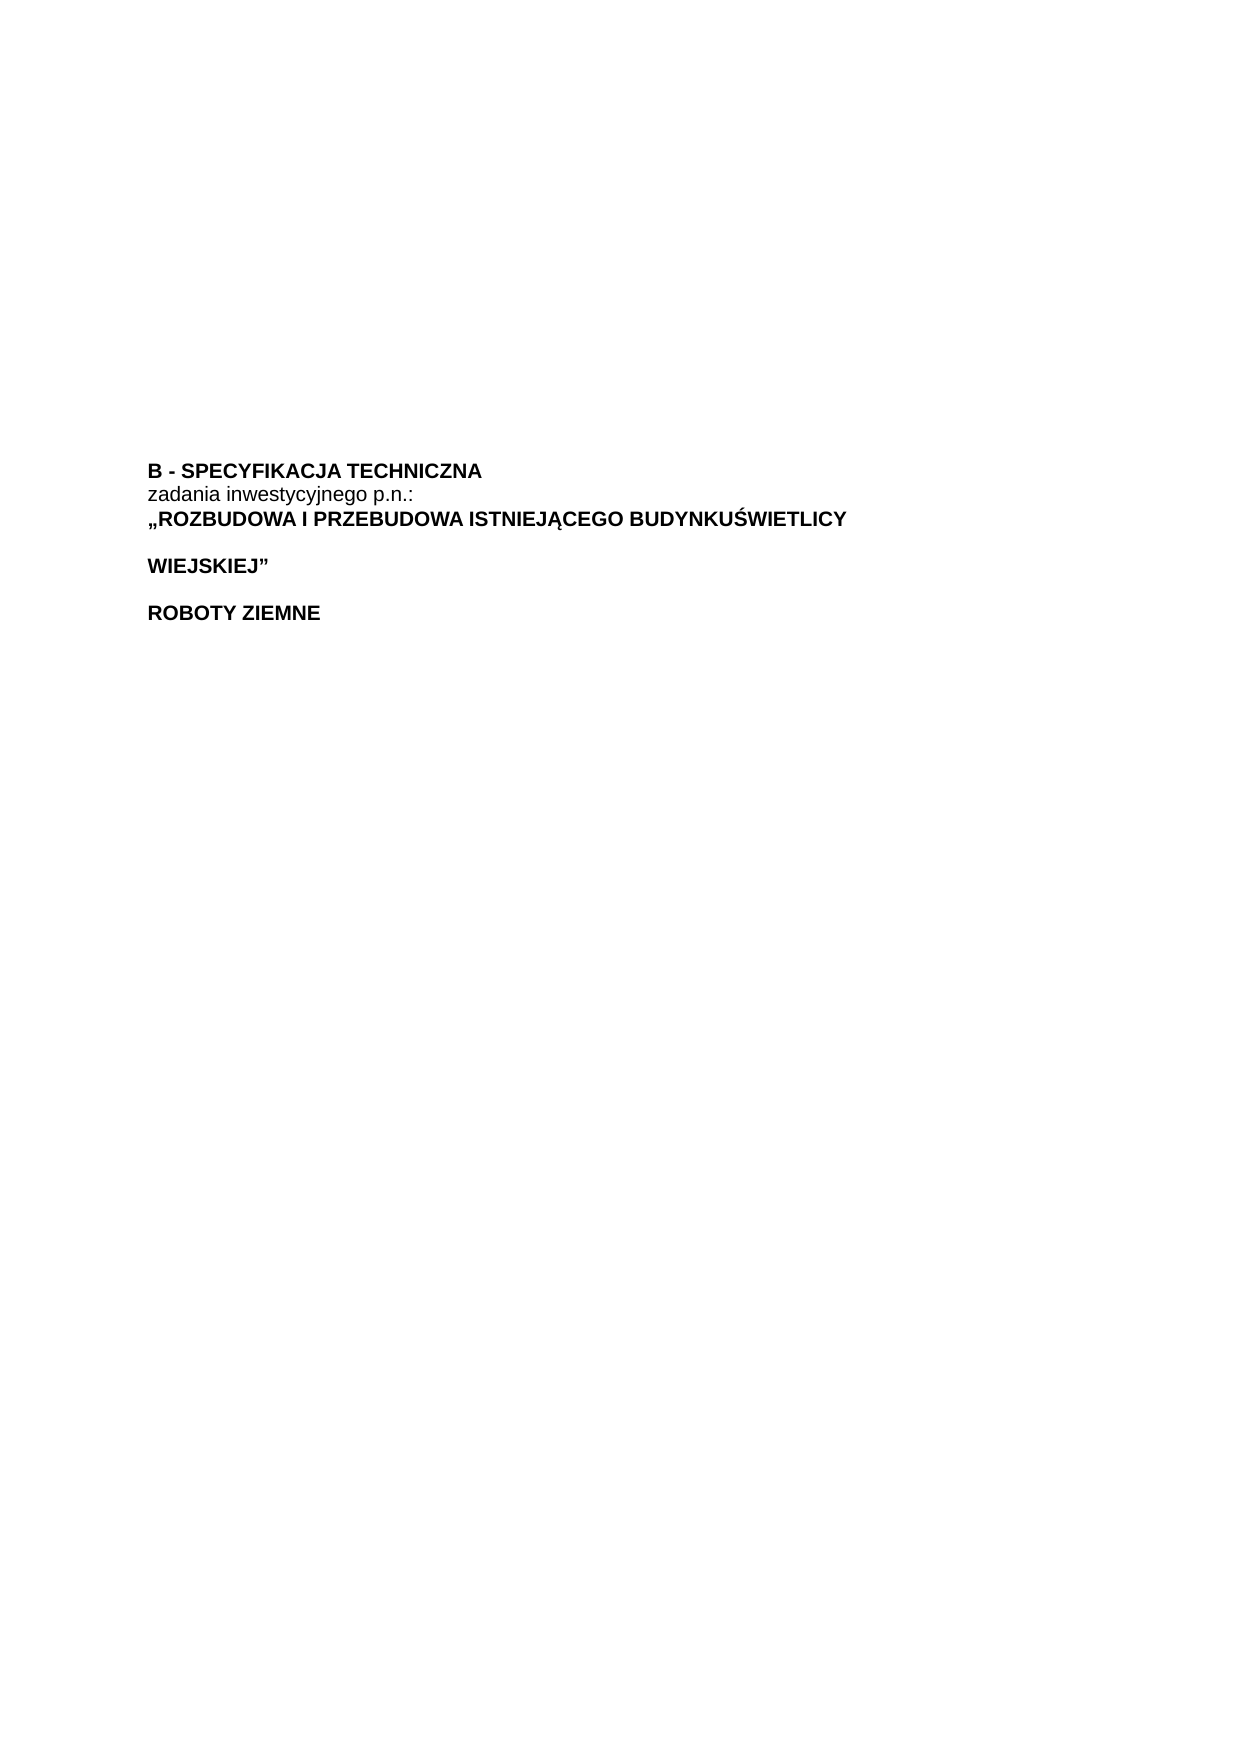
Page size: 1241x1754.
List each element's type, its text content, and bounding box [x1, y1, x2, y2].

subtitle ROBOTY ZIEMNE [147, 601, 854, 625]
subtitle B - SPECYFIKACJA TECHNICZNA [147, 458, 1105, 482]
text zadania inwestycyjnego p.n.: [147, 483, 1105, 507]
subtitle „ROZBUDOWA I PRZEBUDOWA ISTNIEJĄCEGO BUDYNKUŚWIETLICY WIEJSKIEJ” [147, 507, 854, 578]
